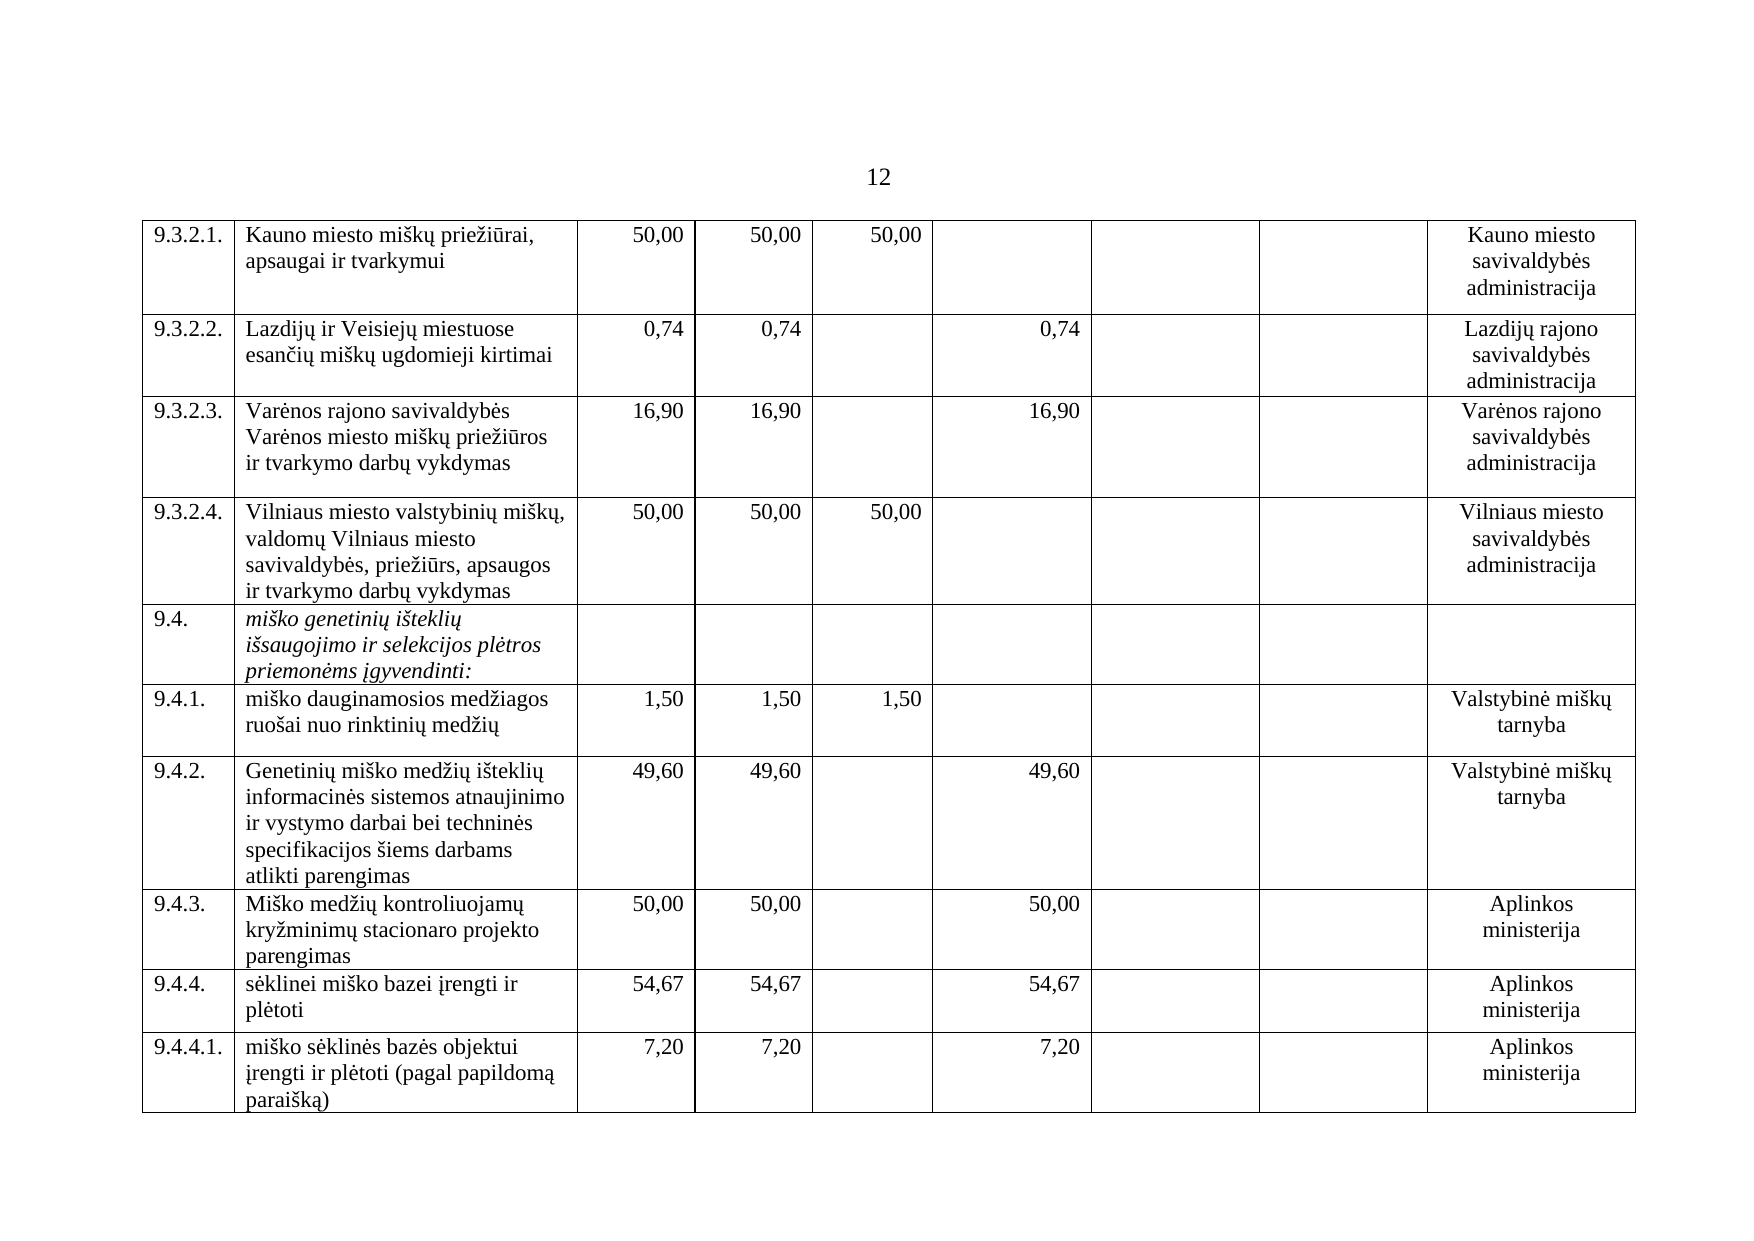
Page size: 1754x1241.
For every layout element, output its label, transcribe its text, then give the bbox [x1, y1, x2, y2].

table_cell Kauno miesto miškų priežiūrai, apsaugai ir tvarkymui [235, 221, 577, 314]
table_cell 9.4.2. [143, 757, 234, 888]
table_cell [578, 605, 694, 684]
table_cell Lazdijų ir Veisiejų miestuose esančių miškų ugdomieji kirtimai [235, 315, 577, 396]
table_cell Varėnos rajono savivaldybės Varėnos miesto miškų priežiūros ir tvarkymo darbų vykdymas [235, 397, 577, 497]
table_cell 9.3.2.2. [143, 315, 234, 396]
table_cell [933, 685, 1091, 756]
table_cell 7,20 [578, 1033, 694, 1112]
table_cell [1428, 605, 1635, 684]
table_cell [933, 221, 1091, 314]
table_cell Lazdijų rajono savivaldybės administracija [1428, 315, 1635, 396]
table_cell Aplinkos ministerija [1428, 1033, 1635, 1112]
table_cell [1092, 315, 1259, 396]
table_cell 7,20 [933, 1033, 1091, 1112]
table_cell 9.3.2.4. [143, 498, 234, 604]
table_cell [1260, 970, 1427, 1032]
table_cell [1092, 890, 1259, 969]
table_cell 1,50 [578, 685, 694, 756]
table_cell Valstybinė miškų tarnyba [1428, 685, 1635, 756]
table_cell [1260, 221, 1427, 314]
table_cell 50,00 [813, 221, 932, 314]
table_cell Aplinkos ministerija [1428, 890, 1635, 969]
table_cell 9.4.4.1. [143, 1033, 234, 1112]
table_cell 1,50 [813, 685, 932, 756]
table_cell Vilniaus miesto savivaldybės administracija [1428, 498, 1635, 604]
table_cell [1092, 221, 1259, 314]
table_cell [813, 890, 932, 969]
table_cell [933, 605, 1091, 684]
table_cell [813, 970, 932, 1032]
table_cell Kauno miesto savivaldybės administracija [1428, 221, 1635, 314]
table_cell Miško medžių kontroliuojamų kryžminimų stacionaro projekto parengimas [235, 890, 577, 969]
table_cell 0,74 [696, 315, 812, 396]
table_cell 50,00 [696, 221, 812, 314]
table_cell [1092, 498, 1259, 604]
table_cell 9.4.4. [143, 970, 234, 1032]
table_cell sėklinei miško bazei įrengti ir plėtoti [235, 970, 577, 1032]
table_cell 16,90 [933, 397, 1091, 497]
table_cell 16,90 [696, 397, 812, 497]
table_cell 0,74 [578, 315, 694, 396]
table_cell 9.3.2.3. [143, 397, 234, 497]
table_cell [1092, 757, 1259, 888]
table_cell 54,67 [696, 970, 812, 1032]
table_cell 9.4.3. [143, 890, 234, 969]
table_cell [1092, 1033, 1259, 1112]
table_cell 1,50 [696, 685, 812, 756]
table_cell [1092, 685, 1259, 756]
table_cell 9.3.2.1. [143, 221, 234, 314]
table_cell miško dauginamosios medžiagos ruošai nuo rinktinių medžių [235, 685, 577, 756]
table_cell 49,60 [578, 757, 694, 888]
table_cell [1260, 1033, 1427, 1112]
table_cell [813, 757, 932, 888]
table_cell Aplinkos ministerija [1428, 970, 1635, 1032]
table_cell miško genetinių išteklių išsaugojimo ir selekcijos plėtros priemonėms įgyvendinti: [235, 605, 577, 684]
table_cell [1092, 397, 1259, 497]
table_cell [813, 1033, 932, 1112]
table_cell [813, 397, 932, 497]
table_cell [1260, 605, 1427, 684]
table_cell Varėnos rajono savivaldybės administracija [1428, 397, 1635, 497]
table_cell 50,00 [578, 890, 694, 969]
table_cell 50,00 [933, 890, 1091, 969]
table_cell 50,00 [696, 890, 812, 969]
table_cell 49,60 [933, 757, 1091, 888]
table_cell [813, 605, 932, 684]
table_cell [1092, 605, 1259, 684]
table_cell [1260, 757, 1427, 888]
table_cell 9.4.1. [143, 685, 234, 756]
table_cell [1260, 315, 1427, 396]
table_cell 0,74 [933, 315, 1091, 396]
table_cell [1260, 890, 1427, 969]
table_cell [813, 315, 932, 396]
table_cell miško sėklinės bazės objektui įrengti ir plėtoti (pagal papildomą paraišką) [235, 1033, 577, 1112]
table_cell 54,67 [578, 970, 694, 1032]
table_cell 9.4. [143, 605, 234, 684]
table_cell 54,67 [933, 970, 1091, 1032]
table_cell 49,60 [696, 757, 812, 888]
table_cell [1092, 970, 1259, 1032]
table_cell 16,90 [578, 397, 694, 497]
table_cell 50,00 [696, 498, 812, 604]
table_cell Valstybinė miškų tarnyba [1428, 757, 1635, 888]
table_cell 50,00 [578, 498, 694, 604]
table_cell 7,20 [696, 1033, 812, 1112]
table_cell Vilniaus miesto valstybinių miškų, valdomų Vilniaus miesto savivaldybės, priežiūrs, apsaugos ir tvarkymo darbų vykdymas [235, 498, 577, 604]
table_cell [1260, 685, 1427, 756]
table_cell Genetinių miško medžių išteklių informacinės sistemos atnaujinimo ir vystymo darbai bei techninės specifikacijos šiems darbams atlikti parengimas [235, 757, 577, 888]
table_cell 50,00 [578, 221, 694, 314]
table_cell 50,00 [813, 498, 932, 604]
table_cell [1260, 498, 1427, 604]
table_cell [696, 605, 812, 684]
table_cell [1260, 397, 1427, 497]
table_cell [933, 498, 1091, 604]
